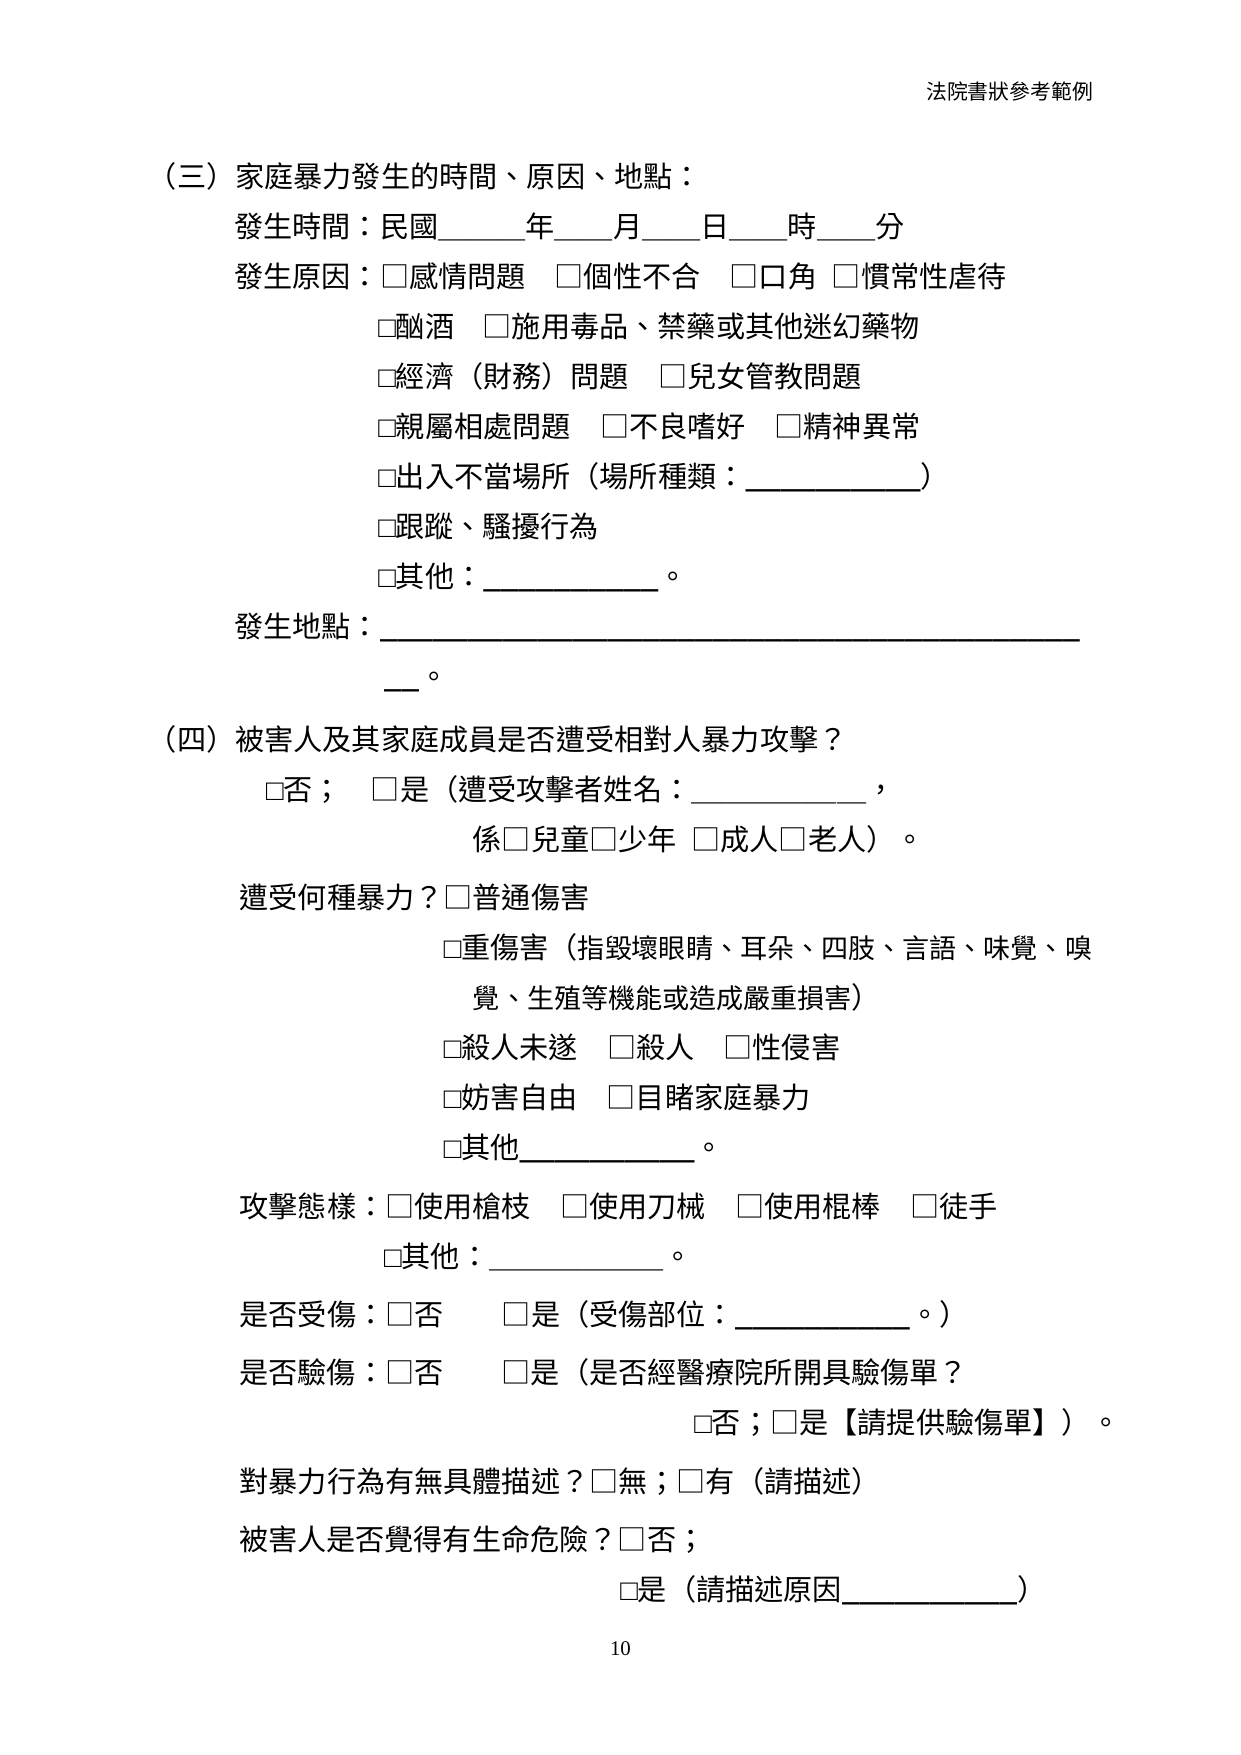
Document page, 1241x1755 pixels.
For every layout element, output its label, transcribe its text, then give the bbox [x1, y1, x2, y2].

text （三）家庭暴力發生的時間、原因、地點： [148, 148, 1093, 198]
text □否；□是【請提供驗傷單】）。 [694, 1394, 1093, 1444]
text □妨害自由 □目睹家庭暴力 [443, 1069, 1093, 1119]
text □其他：＿＿＿＿＿＿。 [384, 1227, 1093, 1277]
text 被害人是否覺得有生命危險？□否； [239, 1511, 1093, 1561]
text □親屬相處問題 □不良嗜好 □精神異常 [378, 398, 1093, 448]
text 是否受傷：□否 □是（受傷部位：__________。） [239, 1286, 1093, 1336]
text 發生時間：民國＿＿＿年＿＿月＿＿日＿＿時＿＿分 [234, 198, 1093, 248]
text □經濟（財務）問題 □兒女管教問題 [378, 348, 1093, 398]
text □跟蹤、騷擾行為 [378, 498, 1093, 548]
text □是（請描述原因__________） [620, 1561, 1093, 1611]
text □出入不當場所（場所種類：__________） [378, 448, 1093, 498]
text 是否驗傷：□否 □是（是否經醫療院所開具驗傷單？ [239, 1344, 1093, 1394]
text 發生地點：__________________________________________。 [234, 598, 1093, 698]
text □殺人未遂 □殺人 □性侵害 [443, 1019, 1093, 1069]
text 攻擊態樣：□使用槍枝 □使用刀械 □使用棍棒 □徒手 [239, 1177, 1093, 1227]
text 發生原因：□感情問題 □個性不合 □口角 □慣常性虐待 [234, 248, 1093, 298]
text 遭受何種暴力？□普通傷害 [239, 869, 1093, 919]
text □酗酒 □施用毒品、禁藥或其他迷幻藥物 [378, 298, 1093, 348]
text （四）被害人及其家庭成員是否遭受相對人暴力攻擊？ [148, 710, 1093, 760]
text □其他：__________。 [378, 548, 1093, 598]
text □否； □是（遭受攻擊者姓名：＿＿＿＿＿＿， [266, 760, 1093, 810]
text □重傷害（指毀壞眼睛、耳朵、四肢、言語、味覺、嗅覺、生殖等機能或造成嚴重損害） [443, 919, 1093, 1019]
text 係□兒童□少年 □成人□老人）。 [473, 810, 1093, 860]
text □其他__________。 [443, 1119, 1093, 1169]
text 對暴力行為有無具體描述？□無；□有（請描述） [239, 1452, 1093, 1502]
